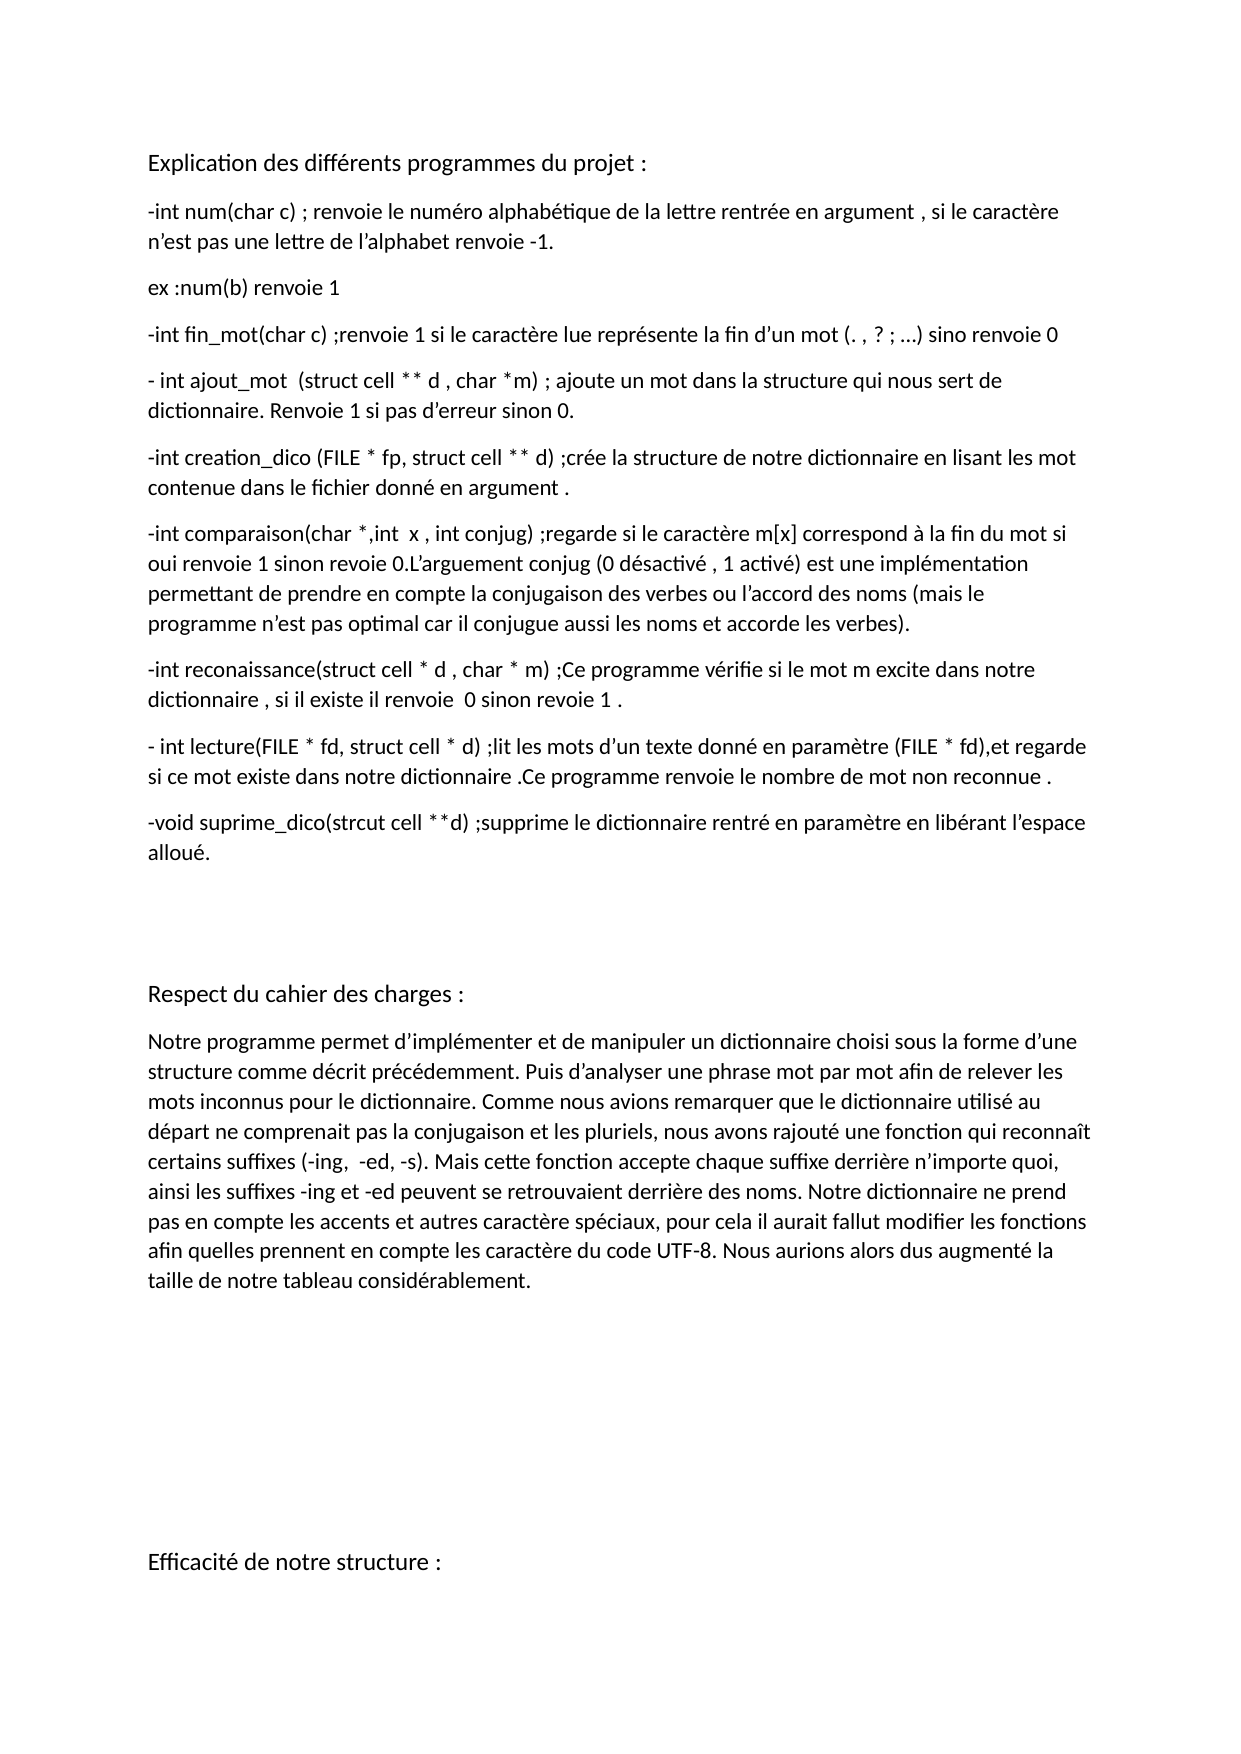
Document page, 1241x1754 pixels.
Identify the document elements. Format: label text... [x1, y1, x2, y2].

text - int lecture(FILE * fd, struct cell * d) ;lit les mots d’un texte donné en paramètre (FILE * fd),et regarde si ce mot existe dans notre dictionnaire .Ce programme renvoie le nombre de mot non reconnue . [148, 732, 1093, 790]
text -int creation_dico (FILE * fp, struct cell ** d) ;crée la structure de notre dictionnaire en lisant les mot contenue dans le fichier donné en argument . [148, 443, 1093, 501]
text Explication des différents programmes du projet : [148, 148, 1093, 178]
text -int comparaison(char *,int x , int conjug) ;regarde si le caractère m[x] correspond à la fin du mot si oui renvoie 1 sinon revoie 0.L’arguement conjug (0 désactivé , 1 activé) est une implémentation permettant de prendre en compte la conjugaison des verbes ou l’accord des noms (mais le programme n’est pas optimal car il conjugue aussi les noms et accorde les verbes). [148, 519, 1093, 637]
text Respect du cahier des charges : [148, 978, 1093, 1009]
text - int ajout_mot (struct cell ** d , char *m) ; ajoute un mot dans la structure qui nous sert de dictionnaire. Renvoie 1 si pas d’erreur sinon 0. [148, 366, 1093, 424]
text ex :num(b) renvoie 1 [148, 273, 1093, 301]
text Efficacité de notre structure : [148, 1546, 1093, 1576]
text -void suprime_dico(strcut cell **d) ;supprime le dictionnaire rentré en paramètre en libérant l’espace alloué. [148, 808, 1093, 866]
text Notre programme permet d’implémenter et de manipuler un dictionnaire choisi sous la forme d’une structure comme décrit précédemment. Puis d’analyser une phrase mot par mot afin de relever les mots inconnus pour le dictionnaire. Comme nous avions remarquer que le dictionnaire utilisé au départ ne comprenait pas la conjugaison et les pluriels, nous avons rajouté une fonction qui reconnaît certains suffixes (-ing, -ed, -s). Mais cette fonction accepte chaque suffixe derrière n’importe quoi, ainsi les suffixes -ing et -ed peuvent se retrouvaient derrière des noms. Notre dictionnaire ne prend pas en compte les accents et autres caractère spéciaux, pour cela il aurait fallut modifier les fonctions afin quelles prennent en compte les caractère du code UTF-8. Nous aurions alors dus augmenté la taille de notre tableau considérablement. [148, 1027, 1093, 1294]
text -int fin_mot(char c) ;renvoie 1 si le caractère lue représente la fin d’un mot (. , ? ; …) sino renvoie 0 [148, 320, 1093, 348]
text -int num(char c) ; renvoie le numéro alphabétique de la lettre rentrée en argument , si le caractère n’est pas une lettre de l’alphabet renvoie -1. [148, 197, 1093, 255]
text -int reconaissance(struct cell * d , char * m) ;Ce programme vérifie si le mot m excite dans notre dictionnaire , si il existe il renvoie 0 sinon revoie 1 . [148, 656, 1093, 713]
